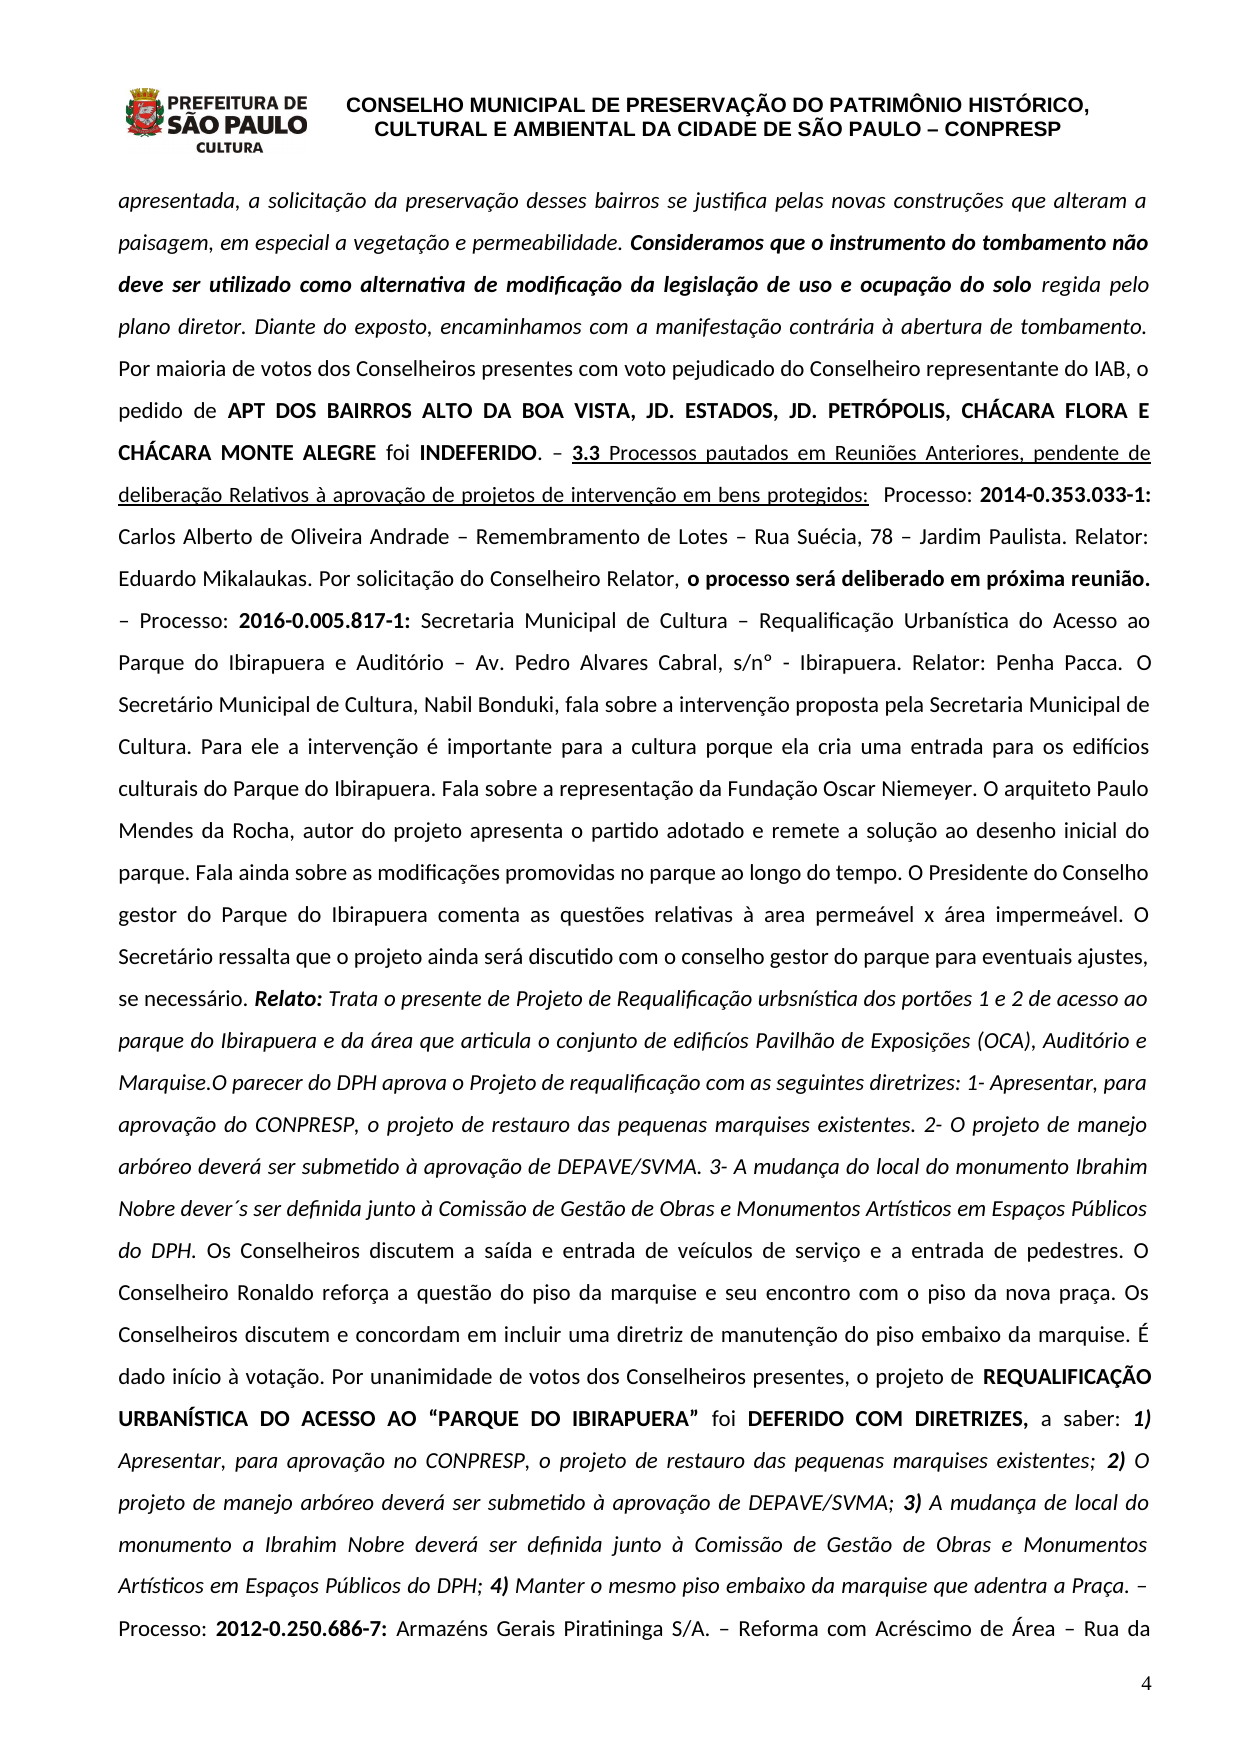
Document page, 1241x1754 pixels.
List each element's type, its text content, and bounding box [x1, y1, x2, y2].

text apresentada, a solicitação da preservação desses bairros se justifica pelas novas construções que alteram a paisagem, em especial a vegetação e permeabilidade. Consideramos que o instrumento do tombamento não deve ser utilizado como alternativa de modificação da legislação de uso e ocupação do solo regida pelo plano diretor. Diante do exposto, encaminhamos com a manifestação contrária à abertura de tombamento. Por maioria de votos dos Conselheiros presentes com voto pejudicado do Conselheiro representante do IAB, o pedido de APT DOS BAIRROS ALTO DA BOA VISTA, JD. ESTADOS, JD. PETRÓPOLIS, CHÁCARA FLORA E CHÁCARA MONTE ALEGRE foi INDEFERIDO. – 3.3 Processos pautados em Reuniões Anteriores, pendente de deliberação Relativos à aprovação de projetos de intervenção em bens protegidos: Processo: 2014-0.353.033-1: Carlos Alberto de Oliveira Andrade – Remembramento de Lotes – Rua Suécia, 78 – Jardim Paulista. Relator: Eduardo Mikalaukas. Por solicitação do Conselheiro Relator, o processo será deliberado em próxima reunião. – Processo: 2016-0.005.817-1: Secretaria Municipal de Cultura – Requalificação Urbanística do Acesso ao Parque do Ibirapuera e Auditório – Av. Pedro Alvares Cabral, s/nº - Ibirapuera. Relator: Penha Pacca. O Secretário Municipal de Cultura, Nabil Bonduki, fala sobre a intervenção proposta pela Secretaria Municipal de Cultura. Para ele a intervenção é importante para a cultura porque ela cria uma entrada para os edifícios culturais do Parque do Ibirapuera. Fala sobre a representação da Fundação Oscar Niemeyer. O arquiteto Paulo Mendes da Rocha, autor do projeto apresenta o partido adotado e remete a solução ao desenho inicial do parque. Fala ainda sobre as modificações promovidas no parque ao longo do tempo. O Presidente do Conselho gestor do Parque do Ibirapuera comenta as questões relativas à area permeável x área impermeável. O Secretário ressalta que o projeto ainda será discutido com o conselho gestor do parque para eventuais ajustes, se necessário. Relato: Trata o presente de Projeto de Requalificação urbsnística dos portões 1 e 2 de acesso ao parque do Ibirapuera e da área que articula o conjunto de edificíos Pavilhão de Exposições (OCA), Auditório e Marquise.O parecer do DPH aprova o Projeto de requalificação com as seguintes diretrizes: 1- Apresentar, para aprovação do CONPRESP, o projeto de restauro das pequenas marquises existentes. 2- O projeto de manejo arbóreo deverá ser submetido à aprovação de DEPAVE/SVMA. 3- A mudança do local do monumento Ibrahim Nobre dever´s ser definida junto à Comissão de Gestão de Obras e Monumentos Artísticos em Espaços Públicos do DPH. Os Conselheiros discutem a saída e entrada de veículos de serviço e a entrada de pedestres. O Conselheiro Ronaldo reforça a questão do piso da marquise e seu encontro com o piso da nova praça. Os Conselheiros discutem e concordam em incluir uma diretriz de manutenção do piso embaixo da marquise. É dado início à votação. Por unanimidade de votos dos Conselheiros presentes, o projeto de REQUALIFICAÇÃO URBANÍSTICA DO ACESSO AO “PARQUE DO IBIRAPUERA” foi DEFERIDO COM DIRETRIZES, a saber: 1) Apresentar, para aprovação no CONPRESP, o projeto de restauro das pequenas marquises existentes; 2) O projeto de manejo arbóreo deverá ser submetido à aprovação de DEPAVE/SVMA; 3) A mudança de local do monumento a Ibrahim Nobre deverá ser definida junto à Comissão de Gestão de Obras e Monumentos Artísticos em Espaços Públicos do DPH; 4) Manter o mesmo piso embaixo da marquise que adentra a Praça. – Processo: 2012-0.250.686-7: Armazéns Gerais Piratininga S/A. – Reforma com Acréscimo de Área – Rua da [118, 186, 1152, 1642]
